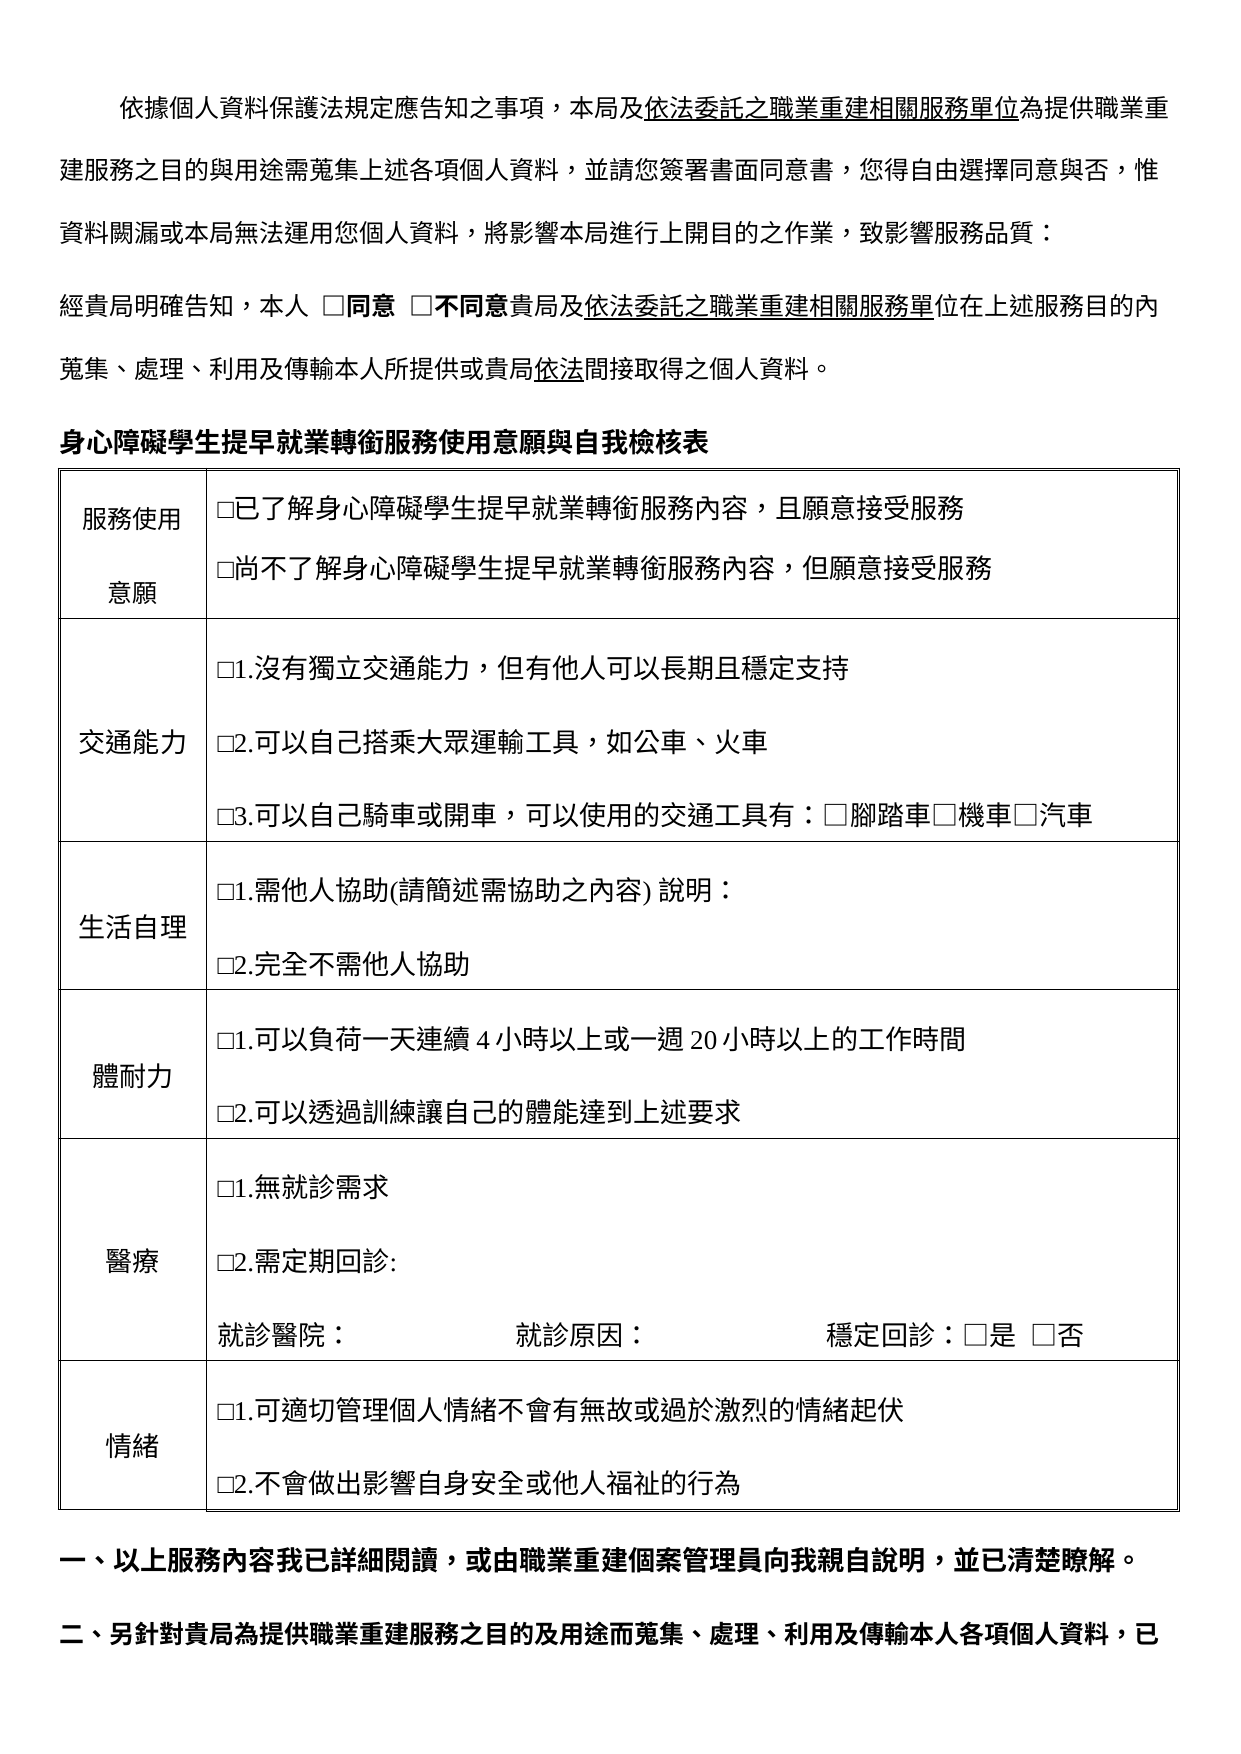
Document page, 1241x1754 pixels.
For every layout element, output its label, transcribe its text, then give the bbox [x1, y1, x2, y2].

table_cell 體耐力 [61, 990, 206, 1138]
table_cell 情緒 [61, 1361, 206, 1508]
table_cell □1.可適切管理個人情緒不會有無故或過於激烈的情緒起伏 □2.不會做出影響自身安全或他人福祉的行為 [207, 1361, 1177, 1508]
table_cell □1.沒有獨立交通能力，但有他人可以長期且穩定支持 □2.可以自己搭乘大眾運輸工具，如公車、火車 □3.可以自己騎車或開車，可以使用的交通工具有：□腳踏車□機車□汽車 [207, 619, 1177, 841]
table_cell 生活自理 [61, 842, 206, 989]
table_cell □1.可以負荷一天連續4小時以上或一週20小時以上的工作時間 □2.可以透過訓練讓自己的體能達到上述要求 [207, 990, 1177, 1138]
text 依據個人資料保護法規定應告知之事項，本局及依法委託之職業重建相關服務單位為提供職業重建服務之目的與用途需蒐集上述各項個人資料，並請您簽署書面同意書，您得自由選擇同意與否，惟資料闕漏或本局無法運用您個人資料，將影響本局進行上開目的之作業，致影響服務品質： [59, 64, 1181, 252]
text 經貴局明確告知，本人 □同意 □不同意貴局及依法委託之職業重建相關服務單位在上述服務目的內蒐集、處理、利用及傳輸本人所提供或貴局依法間接取得之個人資料。 [59, 263, 1181, 388]
table_cell □1.需他人協助(請簡述需協助之內容) 說明： □2.完全不需他人協助 [207, 842, 1177, 989]
table_cell 醫療 [61, 1139, 206, 1360]
text 一、以上服務內容我已詳細閱讀，或由職業重建個案管理員向我親自說明，並已清楚瞭解。 [59, 1517, 1181, 1580]
table_cell □1.無就診需求 □2.需定期回診: 就診醫院： 就診原因： 穩定回診：□是 □否 [207, 1139, 1177, 1360]
table_header 服務使用 意願 [61, 471, 206, 618]
table_cell 交通能力 [61, 619, 206, 841]
table_header □已了解身心障礙學生提早就業轉銜服務內容，且願意接受服務 □尚不了解身心障礙學生提早就業轉銜服務內容，但願意接受服務 [207, 471, 1177, 618]
text 身心障礙學生提早就業轉銜服務使用意願與自我檢核表 [59, 399, 1181, 462]
text 二、另針對貴局為提供職業重建服務之目的及用途而蒐集、處理、利用及傳輸本人各項個人資料，已 [59, 1591, 1181, 1653]
